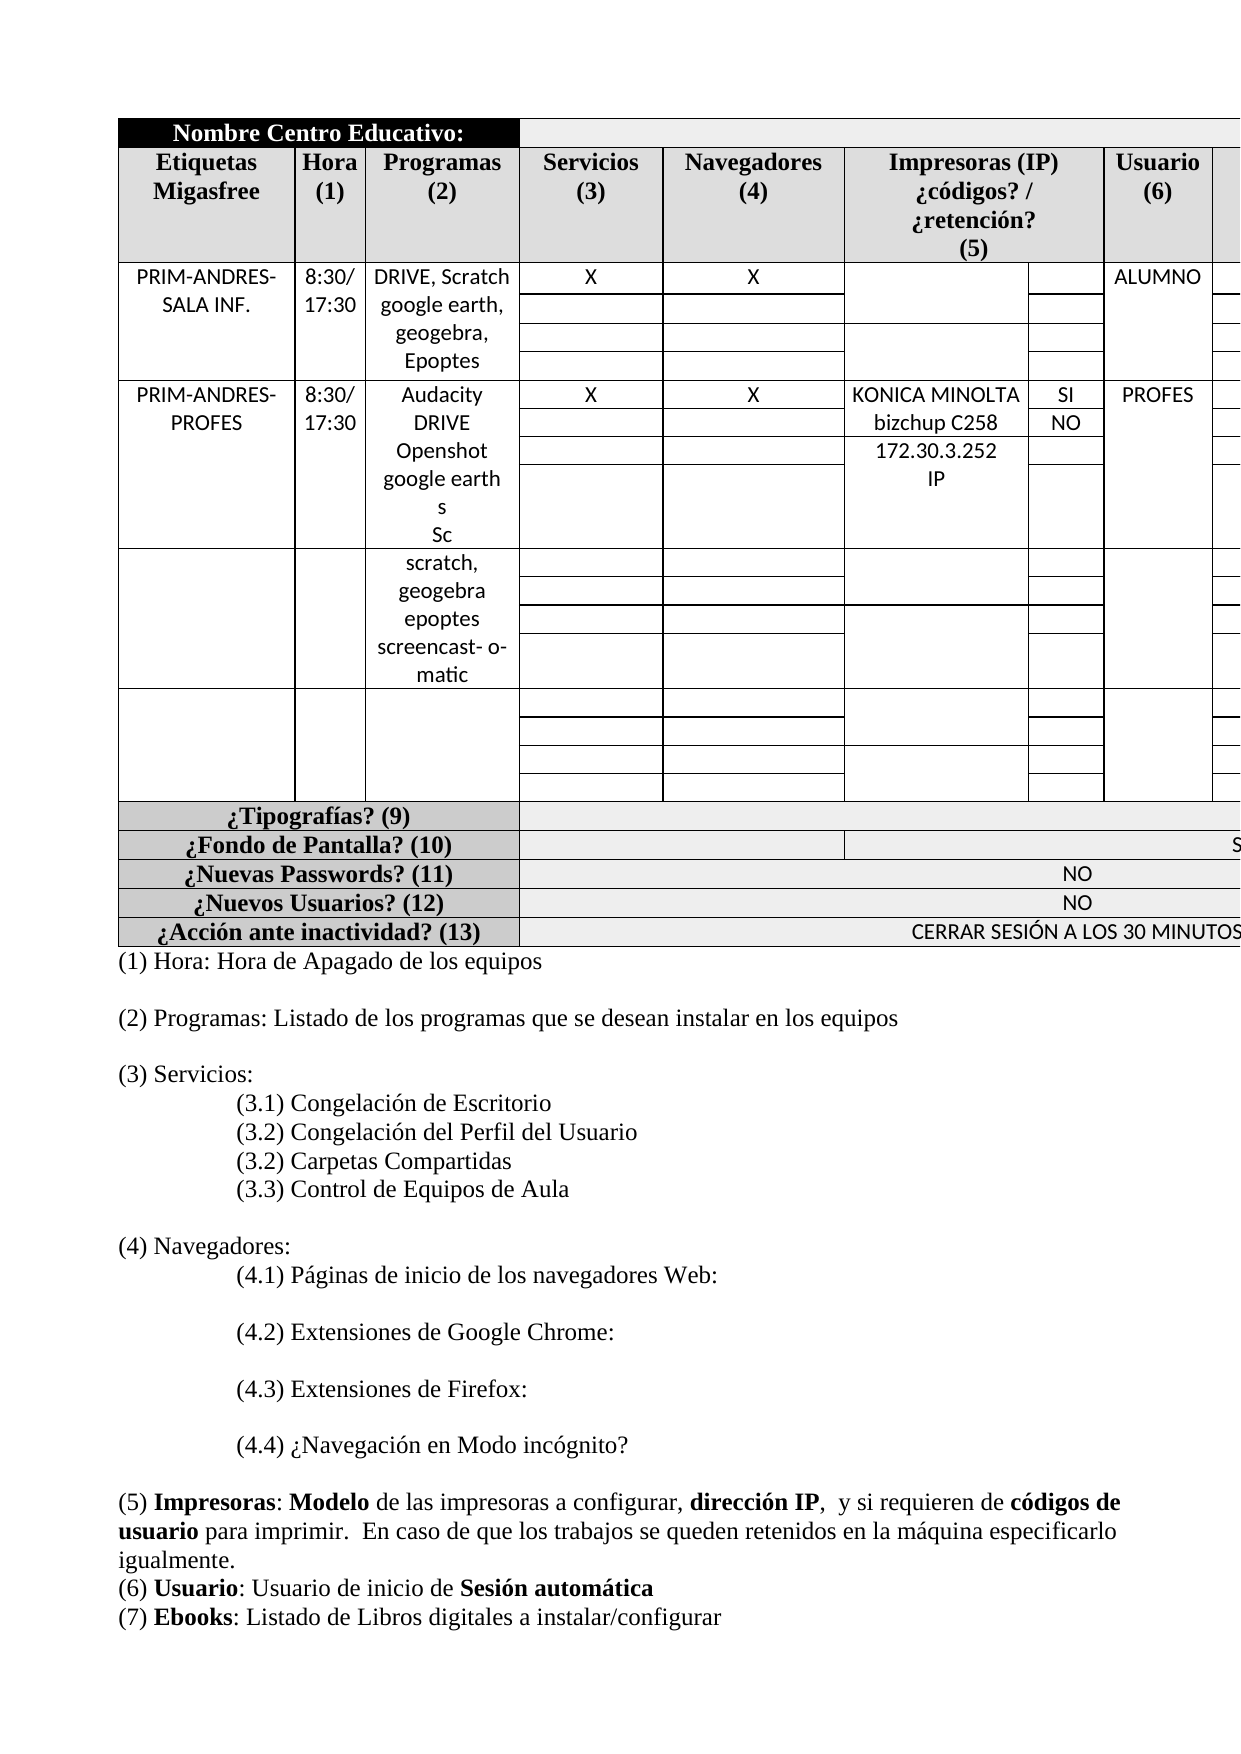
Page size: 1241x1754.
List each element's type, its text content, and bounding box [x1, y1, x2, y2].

table_cell [1029, 549, 1103, 576]
table_cell SI [1029, 381, 1103, 408]
text (4.1) Páginas de inicio de los navegadores Web: [118, 1260, 1122, 1289]
table_cell ¿Nuevos Usuarios? (12) [119, 889, 519, 917]
table_cell [1213, 549, 1240, 576]
table_cell [845, 689, 1028, 745]
table_cell [1105, 549, 1212, 688]
table_cell [1029, 465, 1103, 548]
table_cell [520, 437, 662, 464]
table_cell [520, 409, 662, 436]
table_cell [664, 352, 844, 380]
table_cell [1213, 606, 1240, 633]
table_cell X [664, 263, 844, 293]
table_cell [1213, 718, 1240, 745]
table_cell Impresoras (IP) ¿códigos? / ¿retención? (5) [845, 148, 1103, 262]
table_cell [296, 689, 365, 801]
table_cell [664, 409, 844, 436]
table_cell [1213, 437, 1240, 464]
table_cell CERRAR SESIÓN A LOS 30 MINUTOS [520, 918, 1240, 946]
text (3.2) Congelación del Perfil del Usuario [118, 1117, 1122, 1146]
table_cell [664, 577, 844, 604]
table_cell X [520, 263, 662, 293]
text (4.3) Extensiones de Firefox: [118, 1374, 1122, 1402]
table_cell Hora (1) [296, 148, 365, 262]
table_cell [520, 352, 662, 380]
table_cell [520, 831, 844, 859]
table_cell [520, 718, 662, 745]
table_cell Ebooks (7) [1213, 148, 1240, 262]
table_cell [1029, 774, 1103, 801]
table_cell [1213, 409, 1240, 436]
table_cell [1029, 324, 1103, 351]
table_cell 8:30/17:30 [296, 263, 365, 380]
table_cell [520, 634, 662, 688]
table_cell 8:30/ 17:30 [296, 381, 365, 548]
table_cell Usuario (6) [1105, 148, 1212, 262]
table_cell [1213, 263, 1240, 293]
table_cell [1105, 689, 1212, 801]
table_cell [664, 689, 844, 716]
table_cell [1213, 774, 1240, 801]
table_cell Audacity DRIVE Openshot google earth s Sc [366, 381, 519, 548]
table_cell [664, 295, 844, 323]
table_cell [119, 689, 294, 801]
table_cell [520, 577, 662, 604]
text (1) Hora: Hora de Apagado de los equipos [118, 947, 1122, 975]
text (3.2) Carpetas Compartidas [118, 1146, 1122, 1174]
table_cell [520, 549, 662, 576]
table_cell [119, 549, 294, 688]
table_cell [520, 606, 662, 633]
table_cell [520, 774, 662, 801]
table_cell ALUMNO [1105, 263, 1212, 380]
table_cell SI [845, 831, 1240, 859]
table_cell [520, 746, 662, 773]
text (3) Servicios: [118, 1059, 1122, 1088]
table_cell [1029, 295, 1103, 323]
table_cell [520, 689, 662, 716]
table_cell KONICA MINOLTA bizchup C258 [845, 381, 1028, 436]
table_cell [520, 802, 1240, 830]
table_cell ¿Acción ante inactividad? (13) [119, 918, 519, 946]
table_cell Etiquetas Migasfree [119, 148, 294, 262]
table_cell [664, 606, 844, 633]
table_cell [664, 437, 844, 464]
table_cell [664, 774, 844, 801]
table_cell [520, 465, 662, 548]
table_cell [1029, 577, 1103, 604]
table_cell DRIVE, Scratch google earth, geogebra, Epoptes [366, 263, 519, 380]
table_cell [1029, 437, 1103, 464]
text (7) Ebooks: Listado de Libros digitales a instalar/configurar [118, 1602, 1122, 1631]
table_cell [1029, 689, 1103, 716]
table_cell [1029, 746, 1103, 773]
table_cell scratch, geogebra epoptes screencast- o- matic [366, 549, 519, 688]
table_cell [664, 549, 844, 576]
table_cell [845, 606, 1028, 688]
table_cell PRIM-ANDRES-PROFES [119, 381, 294, 548]
text (4.4) ¿Navegación en Modo incógnito? [118, 1430, 1122, 1459]
table_cell [1029, 263, 1103, 293]
table_cell [1029, 634, 1103, 688]
table_cell [520, 324, 662, 351]
table_cell SANTILLANA [1213, 381, 1240, 408]
table_cell [1213, 689, 1240, 716]
text (2) Programas: Listado de los programas que se desean instalar en los equipos [118, 1003, 1122, 1032]
table_cell [664, 746, 844, 773]
table_header Nombre Centro Educativo: [119, 119, 519, 147]
table_cell ¿Nuevas Passwords? (11) [119, 860, 519, 888]
table_cell [366, 689, 519, 801]
text (4) Navegadores: [118, 1231, 1122, 1260]
table_cell [1029, 606, 1103, 633]
table_cell PRIM-ANDRES-SALA INF. [119, 263, 294, 380]
text (3.3) Control de Equipos de Aula [118, 1174, 1122, 1203]
table_cell ¿Tipografías? (9) [119, 802, 519, 830]
table_cell [845, 746, 1028, 801]
table_cell Navegadores (4) [664, 148, 844, 262]
table_cell [1213, 352, 1240, 380]
table_cell X [664, 381, 844, 408]
table_cell [296, 549, 365, 688]
table_cell [1213, 634, 1240, 688]
table_cell [1029, 352, 1103, 380]
table_header [520, 119, 1240, 147]
table_cell [1029, 718, 1103, 745]
table_cell Programas (2) [366, 148, 519, 262]
table_cell PROFES [1105, 381, 1212, 548]
table_cell [1213, 577, 1240, 604]
text (6) Usuario: Usuario de inicio de Sesión automática [118, 1573, 1122, 1602]
table_cell X [520, 381, 662, 408]
table_cell [845, 549, 1028, 604]
table_cell 172.30.3.252 IP [845, 437, 1028, 548]
table_cell NO [520, 889, 1240, 917]
table_cell [1213, 746, 1240, 773]
table_cell NO [520, 860, 1240, 888]
text (5) Impresoras: Modelo de las impresoras a configurar, dirección IP, y si requieren de códigos de usuario para imprimir. En caso de que los trabajos se queden retenidos en la máquina especificarlo igualmente. [118, 1487, 1122, 1573]
text (4.2) Extensiones de Google Chrome: [118, 1317, 1122, 1346]
table_cell NO [1029, 409, 1103, 436]
table_cell [664, 634, 844, 688]
table_cell [1213, 295, 1240, 323]
table_cell [664, 718, 844, 745]
table_cell [664, 465, 844, 548]
table_cell [1213, 324, 1240, 351]
table_cell [520, 295, 662, 323]
table_cell [1213, 465, 1240, 548]
table_cell Servicios (3) [520, 148, 662, 262]
table_cell [845, 324, 1028, 380]
table_cell ¿Fondo de Pantalla? (10) [119, 831, 519, 859]
table_cell [845, 263, 1028, 323]
text (3.1) Congelación de Escritorio [118, 1088, 1122, 1117]
table_cell [664, 324, 844, 351]
